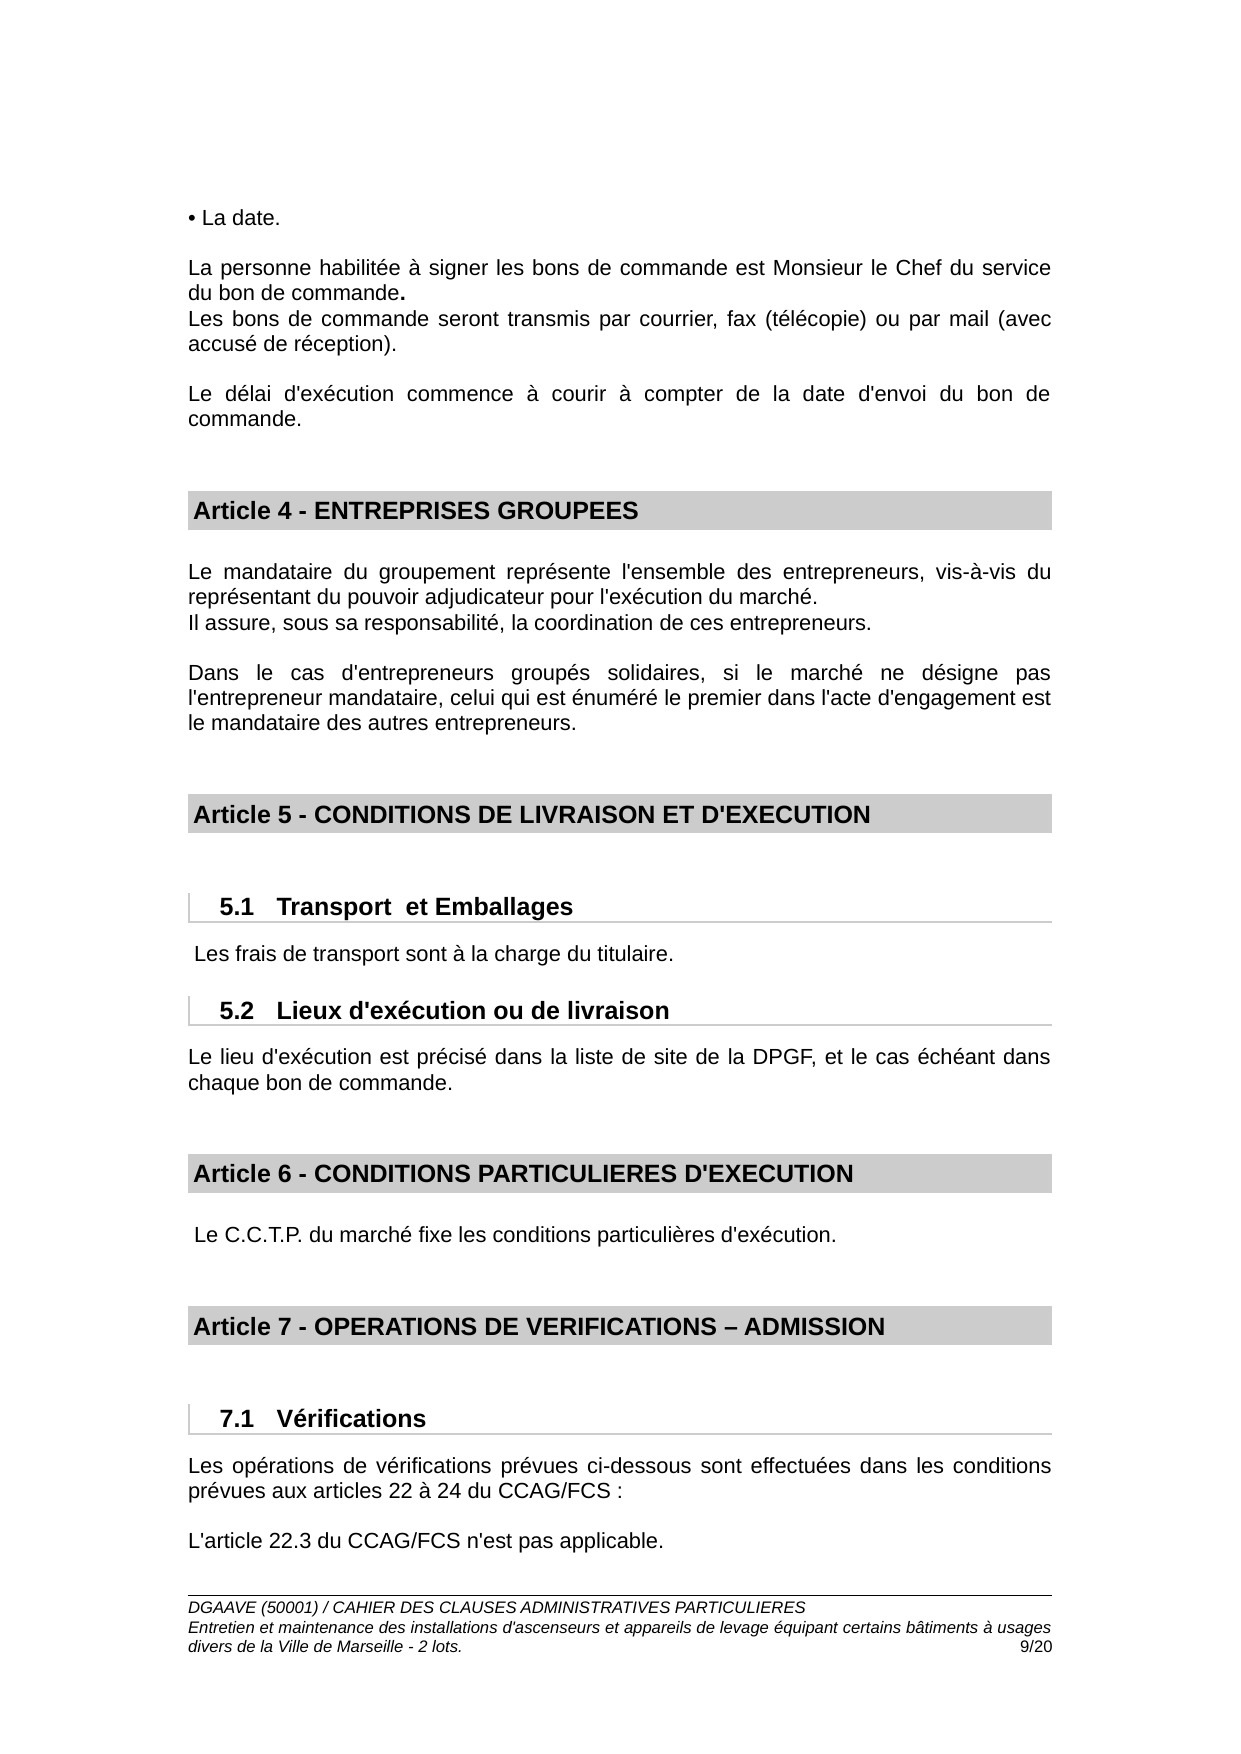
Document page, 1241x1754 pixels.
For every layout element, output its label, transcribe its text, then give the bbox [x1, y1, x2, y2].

text Le délai d'exécution commence à courir à compter de la date d'envoi du bon de commande. [188, 381, 1052, 431]
text Le lieu d'exécution est précisé dans la liste de site de la DPGF, et le cas échéant dans chaque bon de commande. [188, 1044, 1052, 1094]
subtitle CONDITIONS DE LIVRAISON ET D'EXECUTION [190, 797, 1050, 831]
text Dans le cas d'entrepreneurs groupés solidaires, si le marché ne désigne pas l'entrepreneur mandataire, celui qui est énuméré le premier dans l'acte d'engagement est le mandataire des autres entrepreneurs. [188, 660, 1052, 735]
text Les opérations de vérifications prévues ci-dessous sont effectuées dans les conditions prévues aux articles 22 à 24 du CCAG/FCS : [188, 1453, 1052, 1503]
text • La date. [188, 204, 1052, 230]
text Les frais de transport sont à la charge du titulaire. [188, 941, 1052, 966]
text Les bons de commande seront transmis par courrier, fax (télécopie) ou par mail (avec accusé de réception). [188, 305, 1052, 356]
text Il assure, sous sa responsabilité, la coordination de ces entrepreneurs. [188, 609, 1052, 634]
text Le C.C.T.P. du marché fixe les conditions particulières d'exécution. [188, 1222, 1052, 1247]
subtitle CONDITIONS PARTICULIERES D'EXECUTION [190, 1156, 1050, 1190]
subtitle Vérifications [190, 1404, 1052, 1433]
subtitle Lieux d'exécution ou de livraison [190, 996, 1052, 1024]
subtitle Transport et Emballages [188, 892, 1052, 921]
subtitle ENTREPRISES GROUPEES [190, 493, 1050, 527]
text L'article 22.3 du CCAG/FCS n'est pas applicable. [188, 1528, 1052, 1554]
text La personne habilitée à signer les bons de commande est Monsieur le Chef du service du bon de commande. [188, 255, 1052, 305]
text Le mandataire du groupement représente l'ensemble des entrepreneurs, vis-à-vis du représentant du pouvoir adjudicateur pour l'exécution du marché. [188, 559, 1052, 609]
subtitle OPERATIONS DE VERIFICATIONS – ADMISSION [190, 1309, 1050, 1343]
